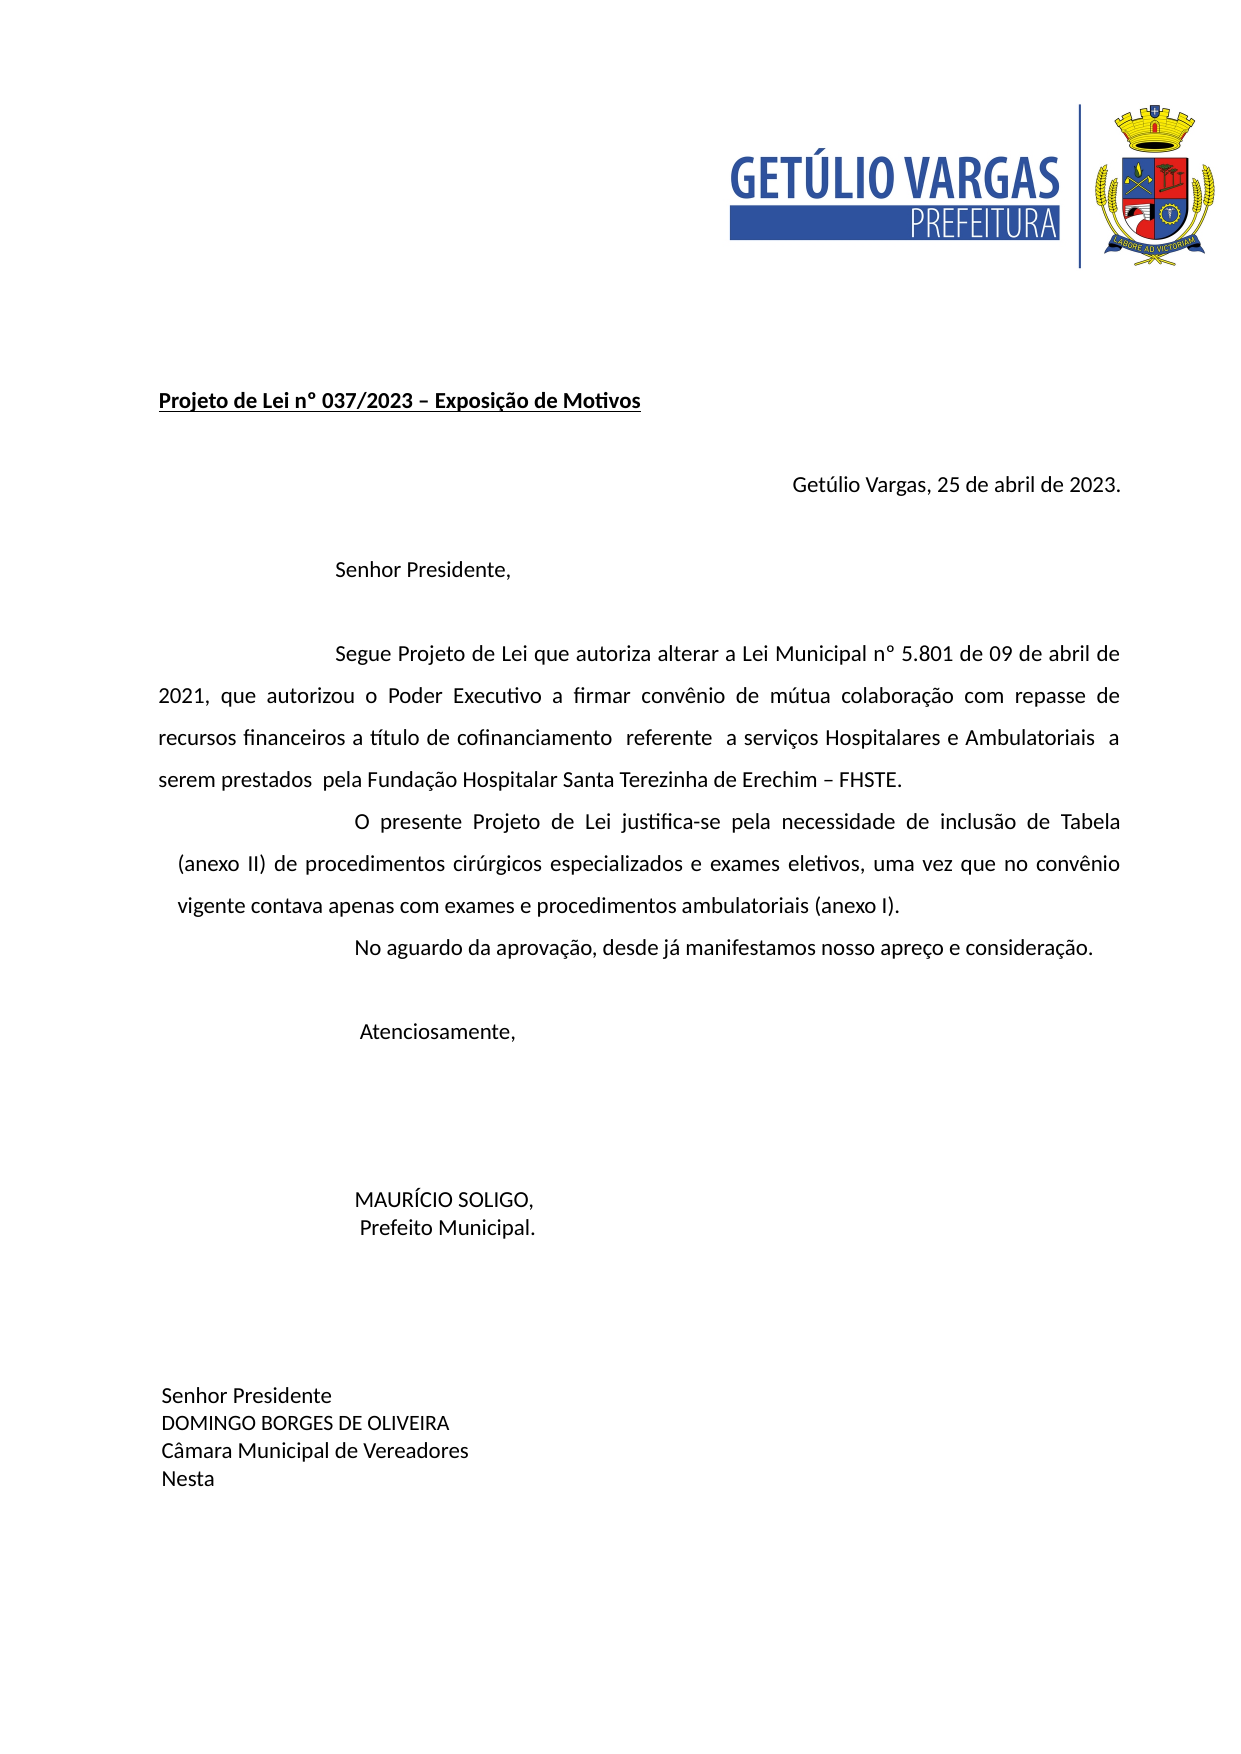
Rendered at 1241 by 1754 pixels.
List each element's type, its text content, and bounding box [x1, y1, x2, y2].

text Senhor Presidente, [158, 556, 1122, 583]
text Nesta [161, 1464, 1122, 1520]
text Câmara Municipal de Vereadores [161, 1436, 1122, 1464]
text Atenciosamente, [177, 1017, 1122, 1045]
text Senhor Presidente [161, 1381, 1122, 1409]
text Getúlio Vargas, 25 de abril de 2023. [118, 470, 1122, 498]
text Projeto de Lei nº 037/2023 – Exposição de Motivos [159, 386, 1122, 414]
text O presente Projeto de Lei justifica-se pela necessidade de inclusão de Tabela (anexo II) de procedimentos cirúrgicos especializados e exames eletivos, uma vez que no convênio vigente contava apenas com exames e procedimentos ambulatoriais (anexo I). [177, 807, 1122, 919]
text MAURÍCIO SOLIGO, [177, 1185, 1122, 1213]
text DOMINGO BORGES DE OLIVEIRA [161, 1409, 1122, 1436]
text Segue Projeto de Lei que autoriza alterar a Lei Municipal nº 5.801 de 09 de abril de 2021, que autorizou o Poder Executivo a firmar convênio de mútua colaboração com repasse de recursos financeiros a título de cofinanciamento referente a serviços Hospitalares e Ambulatoriais a serem prestados pela Fundação Hospitalar Santa Terezinha de Erechim – FHSTE. [158, 639, 1122, 793]
text Prefeito Municipal. [177, 1213, 1122, 1241]
text No aguardo da aprovação, desde já manifestamos nosso apreço e consideração. [177, 933, 1122, 961]
